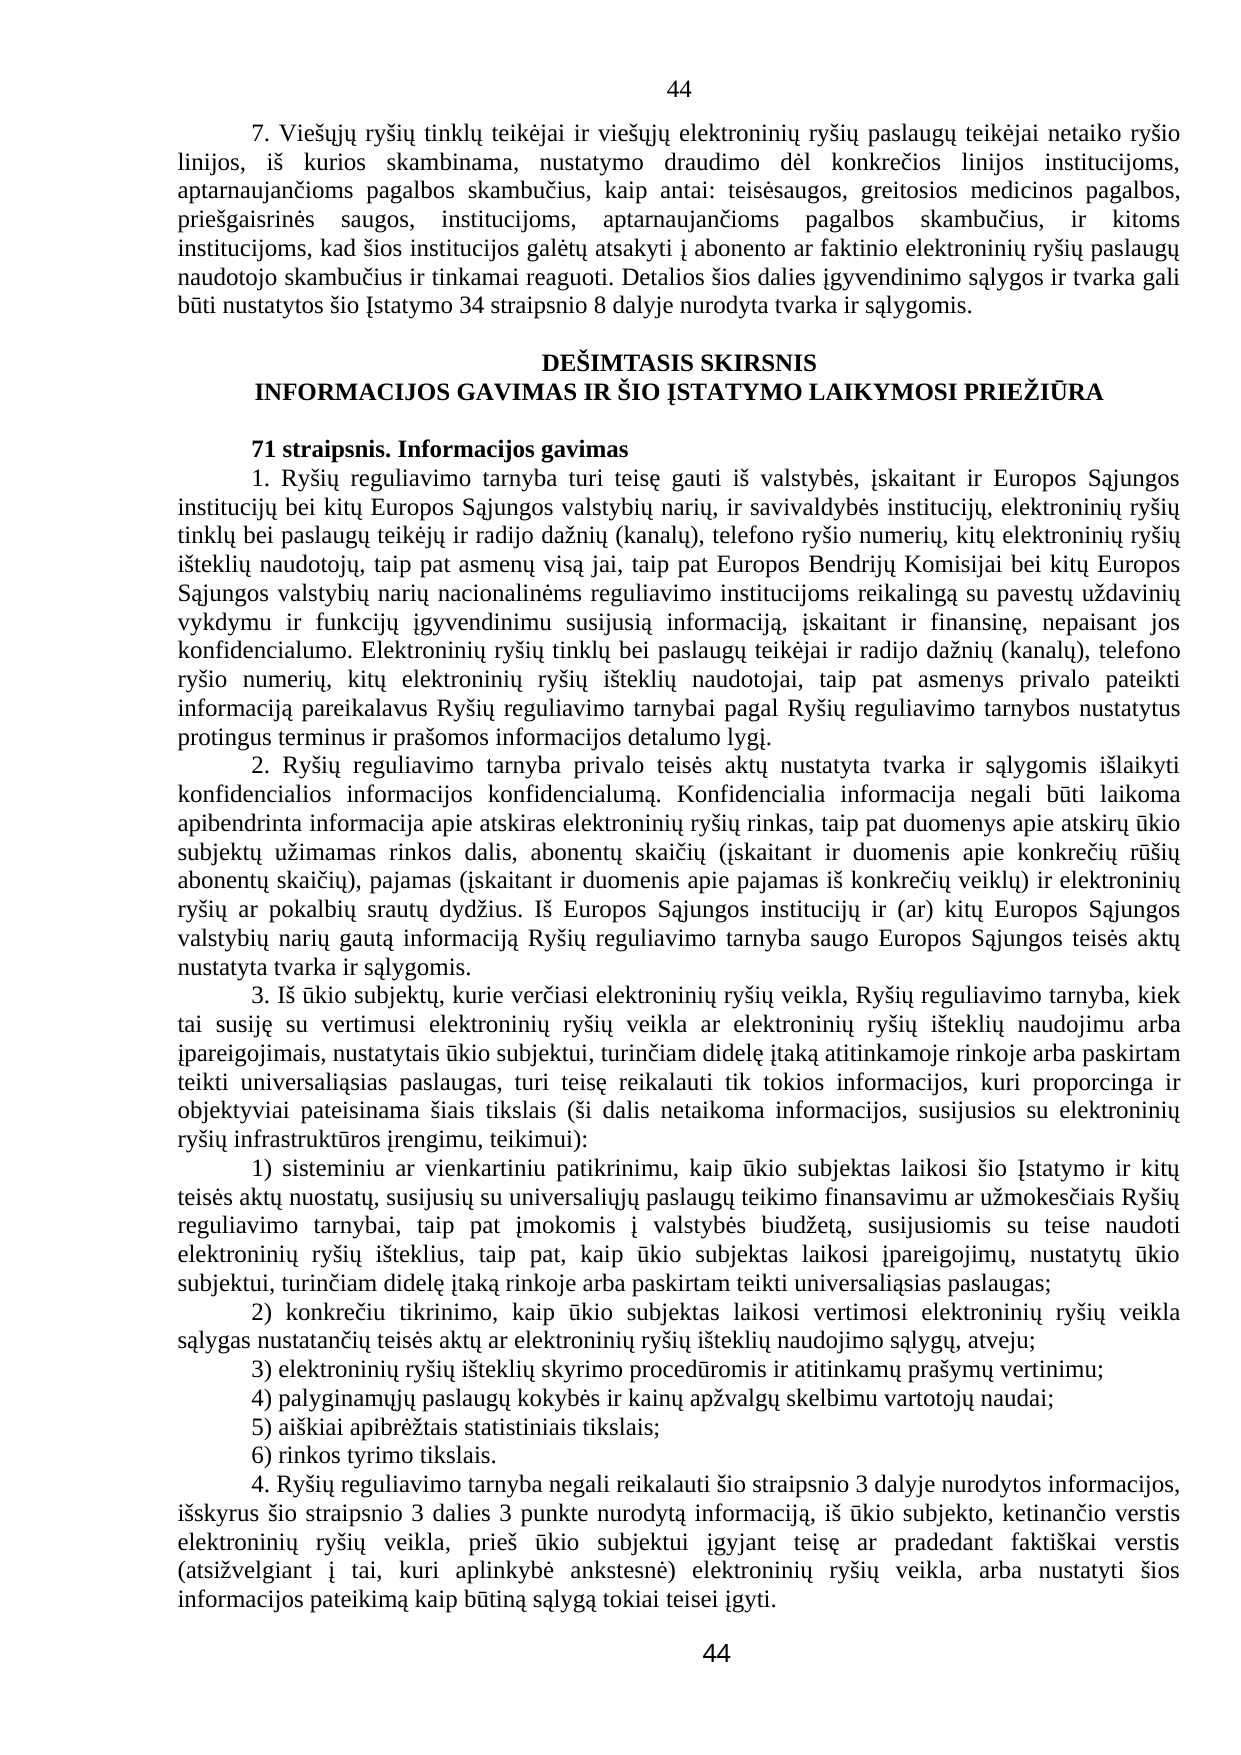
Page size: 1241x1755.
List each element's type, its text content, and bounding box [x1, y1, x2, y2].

text 7. Viešųjų ryšių tinklų teikėjai ir viešųjų elektroninių ryšių paslaugų teikėjai netaiko ryšio linijos, iš kurios skambinama, nustatymo draudimo dėl konkrečios linijos institucijoms, aptarnaujančioms pagalbos skambučius, kaip antai: teisėsaugos, greitosios medicinos pagalbos, priešgaisrinės saugos, institucijoms, aptarnaujančioms pagalbos skambučius, ir kitoms institucijoms, kad šios institucijos galėtų atsakyti į abonento ar faktinio elektroninių ryšių paslaugų naudotojo skambučius ir tinkamai reaguoti. Detalios šios dalies įgyvendinimo sąlygos ir tvarka gali būti nustatytos šio Įstatymo 34 straipsnio 8 dalyje nurodyta tvarka ir sąlygomis. [177, 118, 1181, 319]
text 6) rinkos tyrimo tikslais. [177, 1441, 1181, 1469]
text 71 straipsnis. Informacijos gavimas [177, 434, 1181, 463]
text DEŠIMTASIS SKIRSNIS [177, 348, 1181, 377]
text 3) elektroninių ryšių išteklių skyrimo procedūromis ir atitinkamų prašymų vertinimu; [177, 1354, 1181, 1383]
text 2. Ryšių reguliavimo tarnyba privalo teisės aktų nustatyta tvarka ir sąlygomis išlaikyti konfidencialios informacijos konfidencialumą. Konfidencialia informacija negali būti laikoma apibendrinta informacija apie atskiras elektroninių ryšių rinkas, taip pat duomenys apie atskirų ūkio subjektų užimamas rinkos dalis, abonentų skaičių (įskaitant ir duomenis apie konkrečių rūšių abonentų skaičių), pajamas (įskaitant ir duomenis apie pajamas iš konkrečių veiklų) ir elektroninių ryšių ar pokalbių srautų dydžius. Iš Europos Sąjungos institucijų ir (ar) kitų Europos Sąjungos valstybių narių gautą informaciją Ryšių reguliavimo tarnyba saugo Europos Sąjungos teisės aktų nustatyta tvarka ir sąlygomis. [177, 751, 1181, 981]
text 5) aiškiai apibrėžtais statistiniais tikslais; [177, 1412, 1181, 1441]
text 2) konkrečiu tikrinimo, kaip ūkio subjektas laikosi vertimosi elektroninių ryšių veikla sąlygas nustatančių teisės aktų ar elektroninių ryšių išteklių naudojimo sąlygų, atveju; [177, 1297, 1181, 1354]
text 1) sisteminiu ar vienkartiniu patikrinimu, kaip ūkio subjektas laikosi šio Įstatymo ir kitų teisės aktų nuostatų, susijusių su universaliųjų paslaugų teikimo finansavimu ar užmokesčiais Ryšių reguliavimo tarnybai, taip pat įmokomis į valstybės biudžetą, susijusiomis su teise naudoti elektroninių ryšių išteklius, taip pat, kaip ūkio subjektas laikosi įpareigojimų, nustatytų ūkio subjektui, turinčiam didelę įtaką rinkoje arba paskirtam teikti universaliąsias paslaugas; [177, 1153, 1181, 1297]
text 1. Ryšių reguliavimo tarnyba turi teisę gauti iš valstybės, įskaitant ir Europos Sąjungos institucijų bei kitų Europos Sąjungos valstybių narių, ir savivaldybės institucijų, elektroninių ryšių tinklų bei paslaugų teikėjų ir radijo dažnių (kanalų), telefono ryšio numerių, kitų elektroninių ryšių išteklių naudotojų, taip pat asmenų visą jai, taip pat Europos Bendrijų Komisijai bei kitų Europos Sąjungos valstybių narių nacionalinėms reguliavimo institucijoms reikalingą su pavestų uždavinių vykdymu ir funkcijų įgyvendinimu susijusią informaciją, įskaitant ir finansinę, nepaisant jos konfidencialumo. Elektroninių ryšių tinklų bei paslaugų teikėjai ir radijo dažnių (kanalų), telefono ryšio numerių, kitų elektroninių ryšių išteklių naudotojai, taip pat asmenys privalo pateikti informaciją pareikalavus Ryšių reguliavimo tarnybai pagal Ryšių reguliavimo tarnybos nustatytus protingus terminus ir prašomos informacijos detalumo lygį. [177, 463, 1181, 751]
text INFORMACIJOS GAVIMAS IR ŠIO ĮSTATYMO LAIKYMOSI PRIEŽIŪRA [177, 377, 1181, 406]
text 3. Iš ūkio subjektų, kurie verčiasi elektroninių ryšių veikla, Ryšių reguliavimo tarnyba, kiek tai susiję su vertimusi elektroninių ryšių veikla ar elektroninių ryšių išteklių naudojimu arba įpareigojimais, nustatytais ūkio subjektui, turinčiam didelę įtaką atitinkamoje rinkoje arba paskirtam teikti universaliąsias paslaugas, turi teisę reikalauti tik tokios informacijos, kuri proporcinga ir objektyviai pateisinama šiais tikslais (ši dalis netaikoma informacijos, susijusios su elektroninių ryšių infrastruktūros įrengimu, teikimui): [177, 981, 1181, 1153]
text 4. Ryšių reguliavimo tarnyba negali reikalauti šio straipsnio 3 dalyje nurodytos informacijos, išskyrus šio straipsnio 3 dalies 3 punkte nurodytą informaciją, iš ūkio subjekto, ketinančio verstis elektroninių ryšių veikla, prieš ūkio subjektui įgyjant teisę ar pradedant faktiškai verstis (atsižvelgiant į tai, kuri aplinkybė ankstesnė) elektroninių ryšių veikla, arba nustatyti šios informacijos pateikimą kaip būtiną sąlygą tokiai teisei įgyti. [177, 1469, 1181, 1613]
text 4) palyginamųjų paslaugų kokybės ir kainų apžvalgų skelbimu vartotojų naudai; [177, 1383, 1181, 1412]
